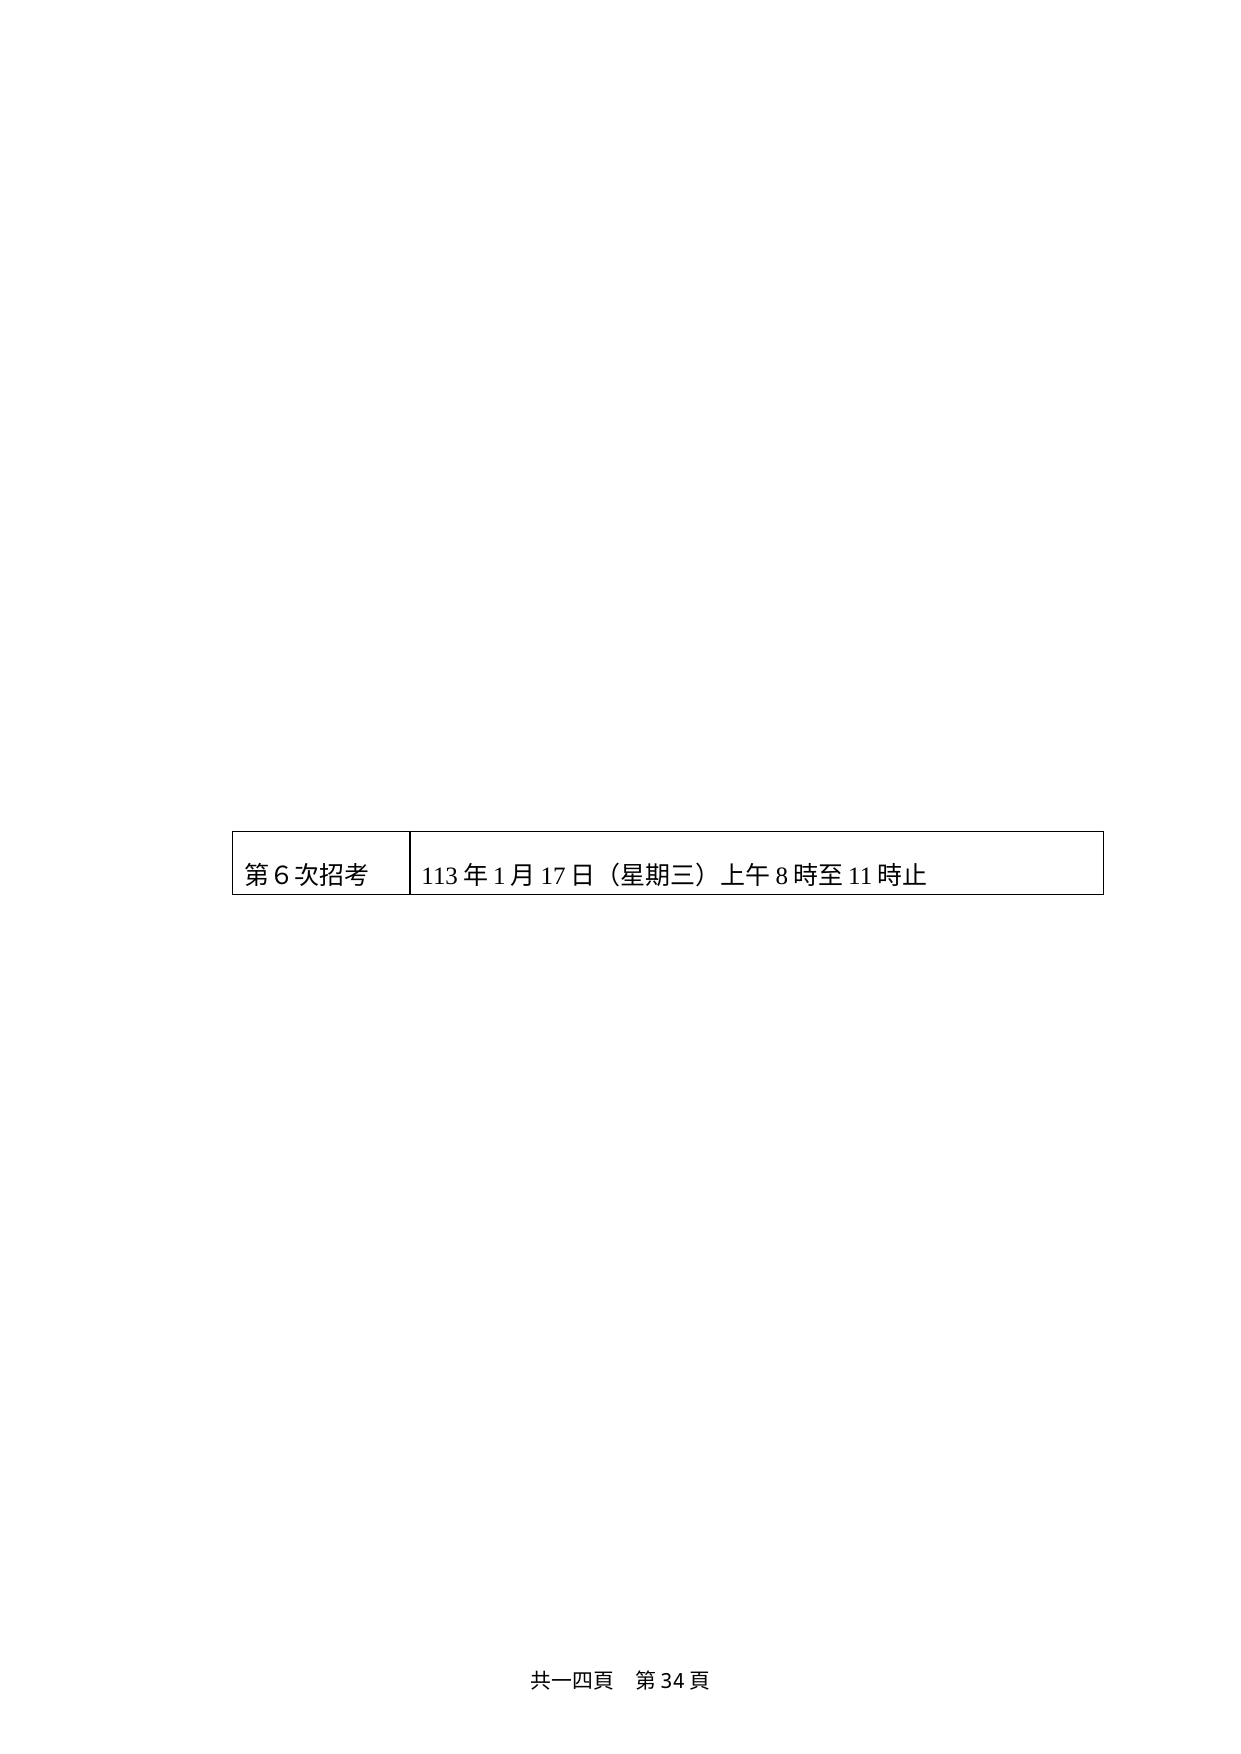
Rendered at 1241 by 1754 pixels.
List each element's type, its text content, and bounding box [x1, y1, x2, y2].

table_cell 第６次招考 [233, 832, 409, 894]
table_cell 113年1月17日（星期三）上午8時至11時止 [411, 832, 1103, 894]
